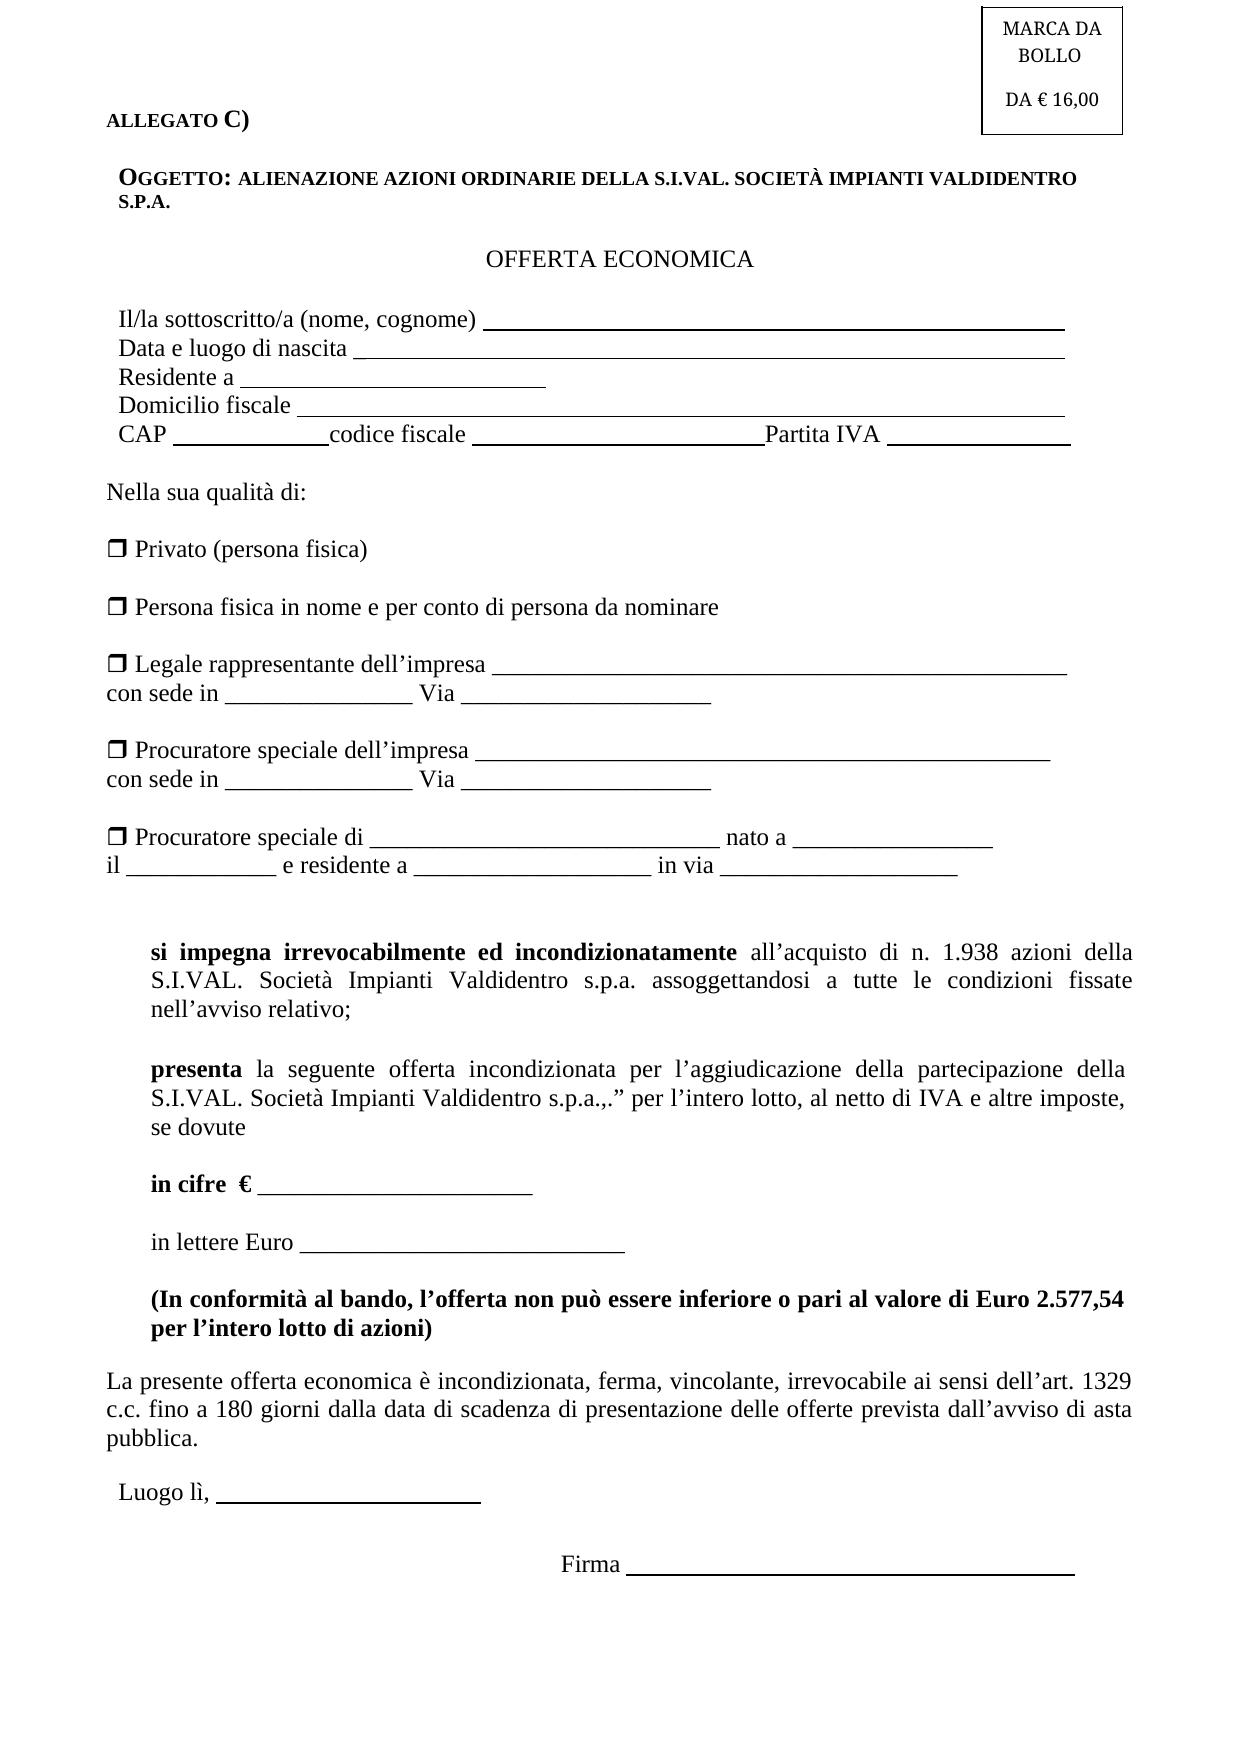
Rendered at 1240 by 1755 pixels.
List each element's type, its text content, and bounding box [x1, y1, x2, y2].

text Firma [561, 1548, 1133, 1578]
text MARCA DA BOLLO [997, 15, 1107, 68]
text [1123, 103, 1133, 133]
text La presente offerta economica è incondizionata, ferma, vincolante, irrevocabile ai sensi dell’art. 1329 c.c. fino a 180 giorni dalla data di scadenza di presentazione delle offerte prevista dall’avviso di asta pubblica. [106, 1366, 1133, 1452]
text si impegna irrevocabilmente ed incondizionatamente all’acquisto di n. 1.938 azioni della S.I.VAL. Società Impianti Valdidentro s.p.a. assoggettandosi a tutte le condizioni fissate nell’avviso relativo; [151, 937, 1133, 1023]
text il ____________ e residente a ___________________ in via ___________________ [106, 851, 1133, 879]
text in cifre € ______________________ [151, 1169, 1126, 1198]
text Il/la sottoscritto/a (nome, cognome) Data e luogo di nascita _ Residente a [118, 304, 1080, 391]
text ALLEGATO C) [106, 103, 981, 133]
text Nella sua qualità di: [106, 477, 1133, 506]
text in lettere Euro __________________________ [151, 1227, 1126, 1255]
text con sede in _______________ Via ____________________ [106, 678, 1133, 707]
text Luogo lì, [118, 1476, 1133, 1506]
text DA € 16,00 [997, 87, 1107, 112]
text  Procuratore speciale dell’impresa ______________________________________________ [106, 736, 1133, 764]
text OFFERTA ECONOMICA [432, 244, 808, 273]
text Domicilio fiscale CAP codice fiscale Partita IVA [118, 391, 1080, 448]
text presenta la seguente offerta incondizionata per l’aggiudicazione della partecipazione della S.I.VAL. Società Impianti Valdidentro s.p.a.,.” per l’intero lotto, al netto di IVA e altre imposte, se dovute [151, 1054, 1126, 1140]
text OGGETTO: ALIENAZIONE AZIONI ORDINARIE DELLA S.I.VAL. SOCIETÀ IMPIANTI VALDIDENTRO S.P.A. [118, 162, 1133, 213]
text  Legale rappresentante dell’impresa ______________________________________________ [106, 649, 1133, 678]
text (In conformità al bando, l’offerta non può essere inferiore o pari al valore di Euro 2.577,54 per l’intero lotto di azioni) [151, 1284, 1126, 1342]
text  Persona fisica in nome e per conto di persona da nominare [106, 592, 1133, 621]
text con sede in _______________ Via ____________________ [106, 764, 1133, 793]
text  Procuratore speciale di ____________________________ nato a ________________ [106, 822, 1133, 851]
text  Privato (persona fisica) [106, 534, 1133, 563]
